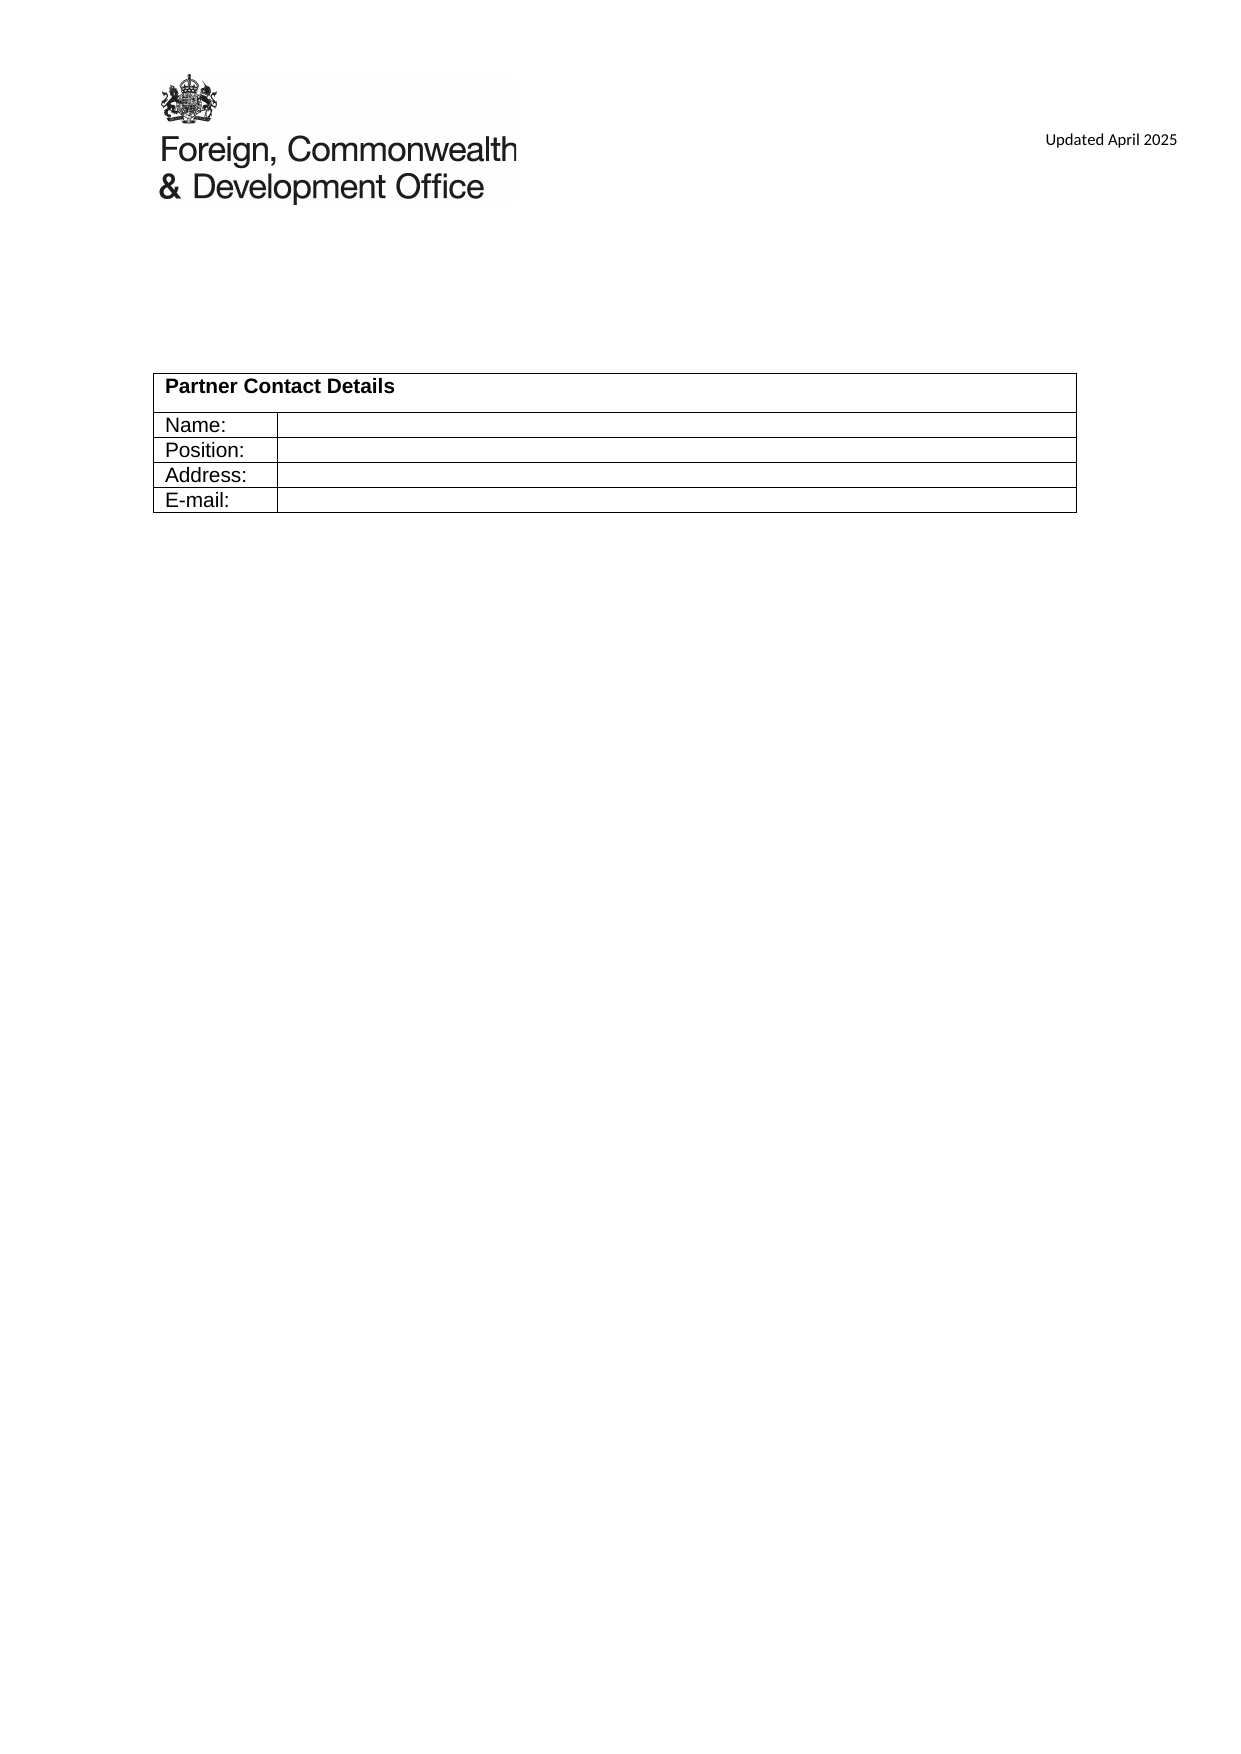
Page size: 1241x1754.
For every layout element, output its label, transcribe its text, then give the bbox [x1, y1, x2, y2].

table_header Partner Contact Details [154, 374, 1076, 412]
table_cell [278, 438, 1076, 462]
table_cell Position: [154, 438, 277, 462]
table_cell [278, 488, 1076, 512]
table_cell [278, 413, 1076, 437]
table_cell [278, 463, 1076, 487]
table_cell Address: [154, 463, 277, 487]
table_cell E-mail: [154, 488, 277, 512]
table_cell Name: [154, 413, 277, 437]
